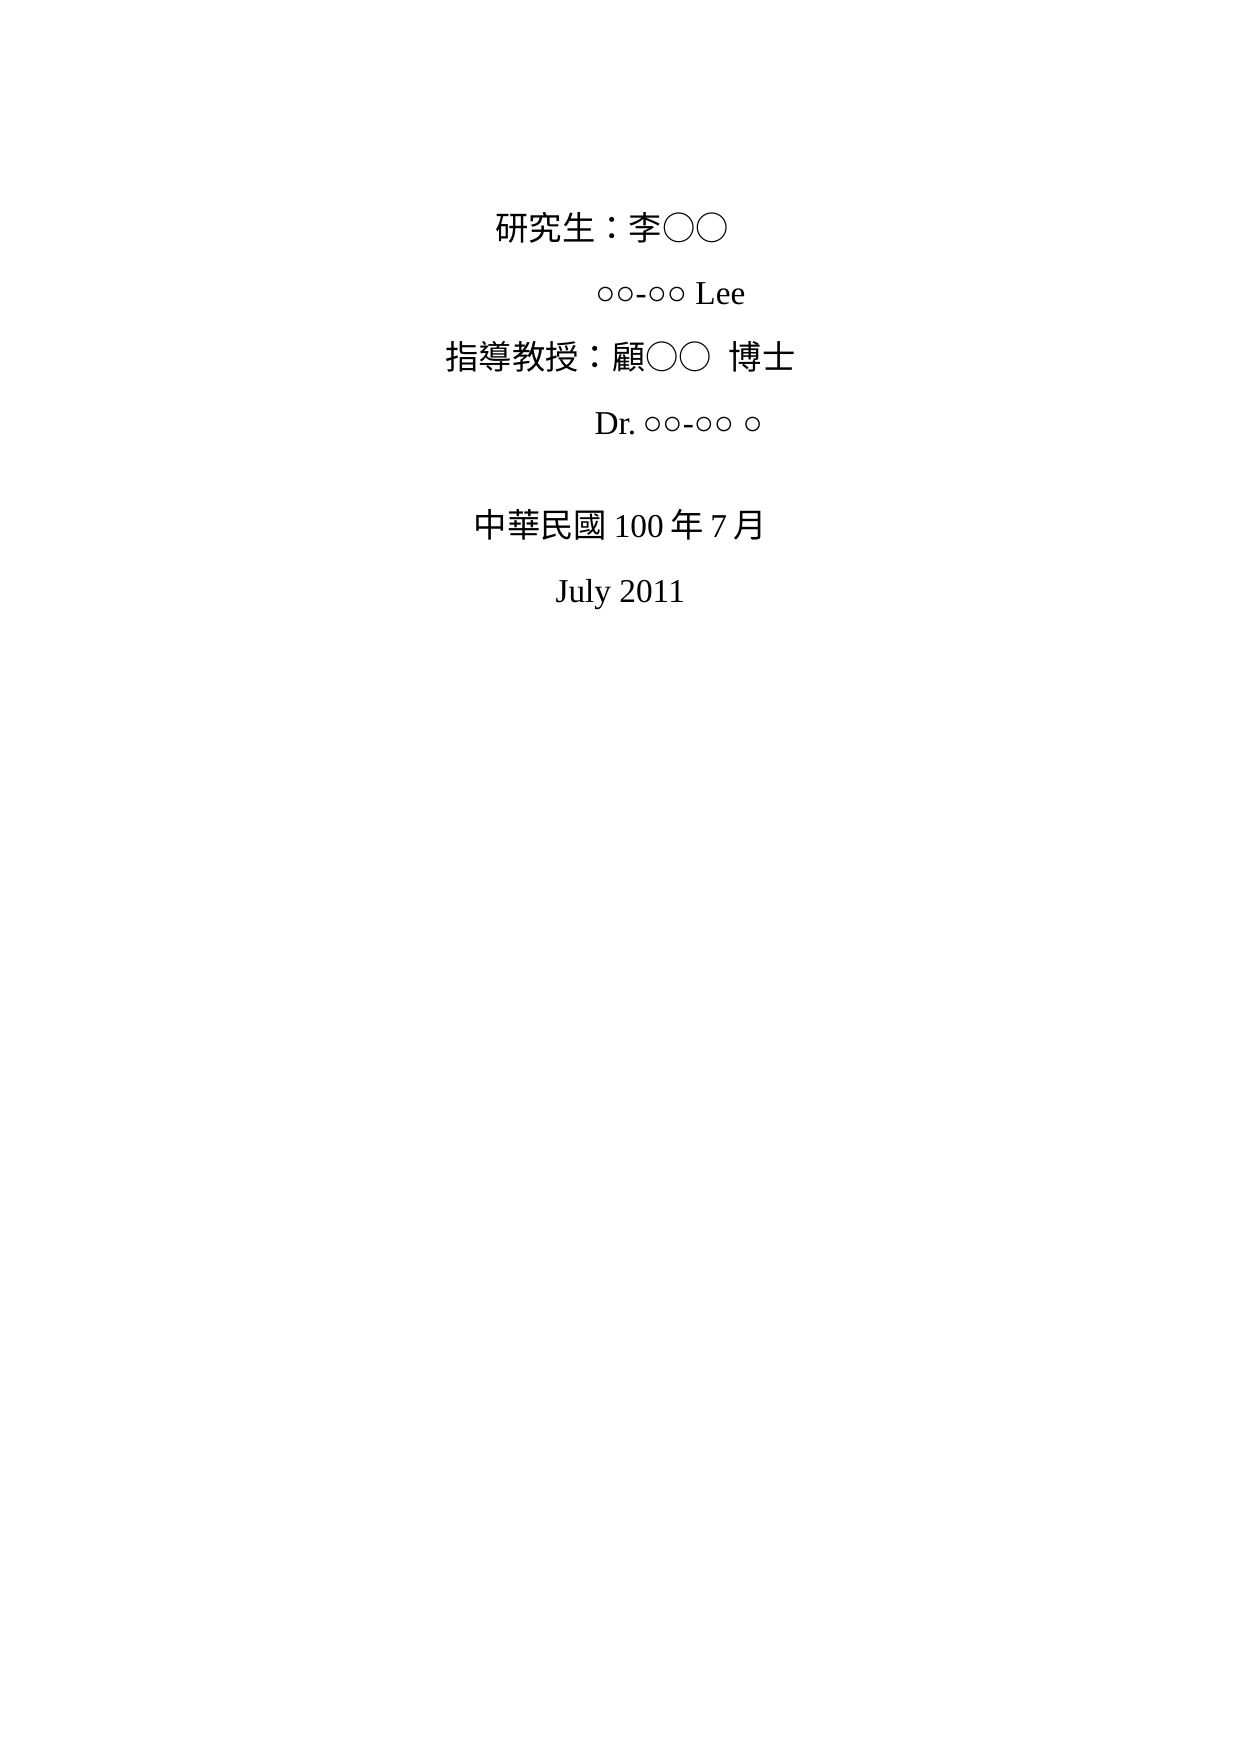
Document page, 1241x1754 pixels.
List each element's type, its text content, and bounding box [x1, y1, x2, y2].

text July 2011 [187, 572, 1053, 610]
text ○○-○○ Lee [187, 274, 1053, 312]
text 研究生：李○○ [187, 201, 1053, 249]
text Dr. ○○-○○ ○ [187, 403, 1053, 442]
text 指導教授：顧○○ 博士 [187, 331, 1053, 379]
text 中華民國100年7月 [187, 499, 1053, 547]
